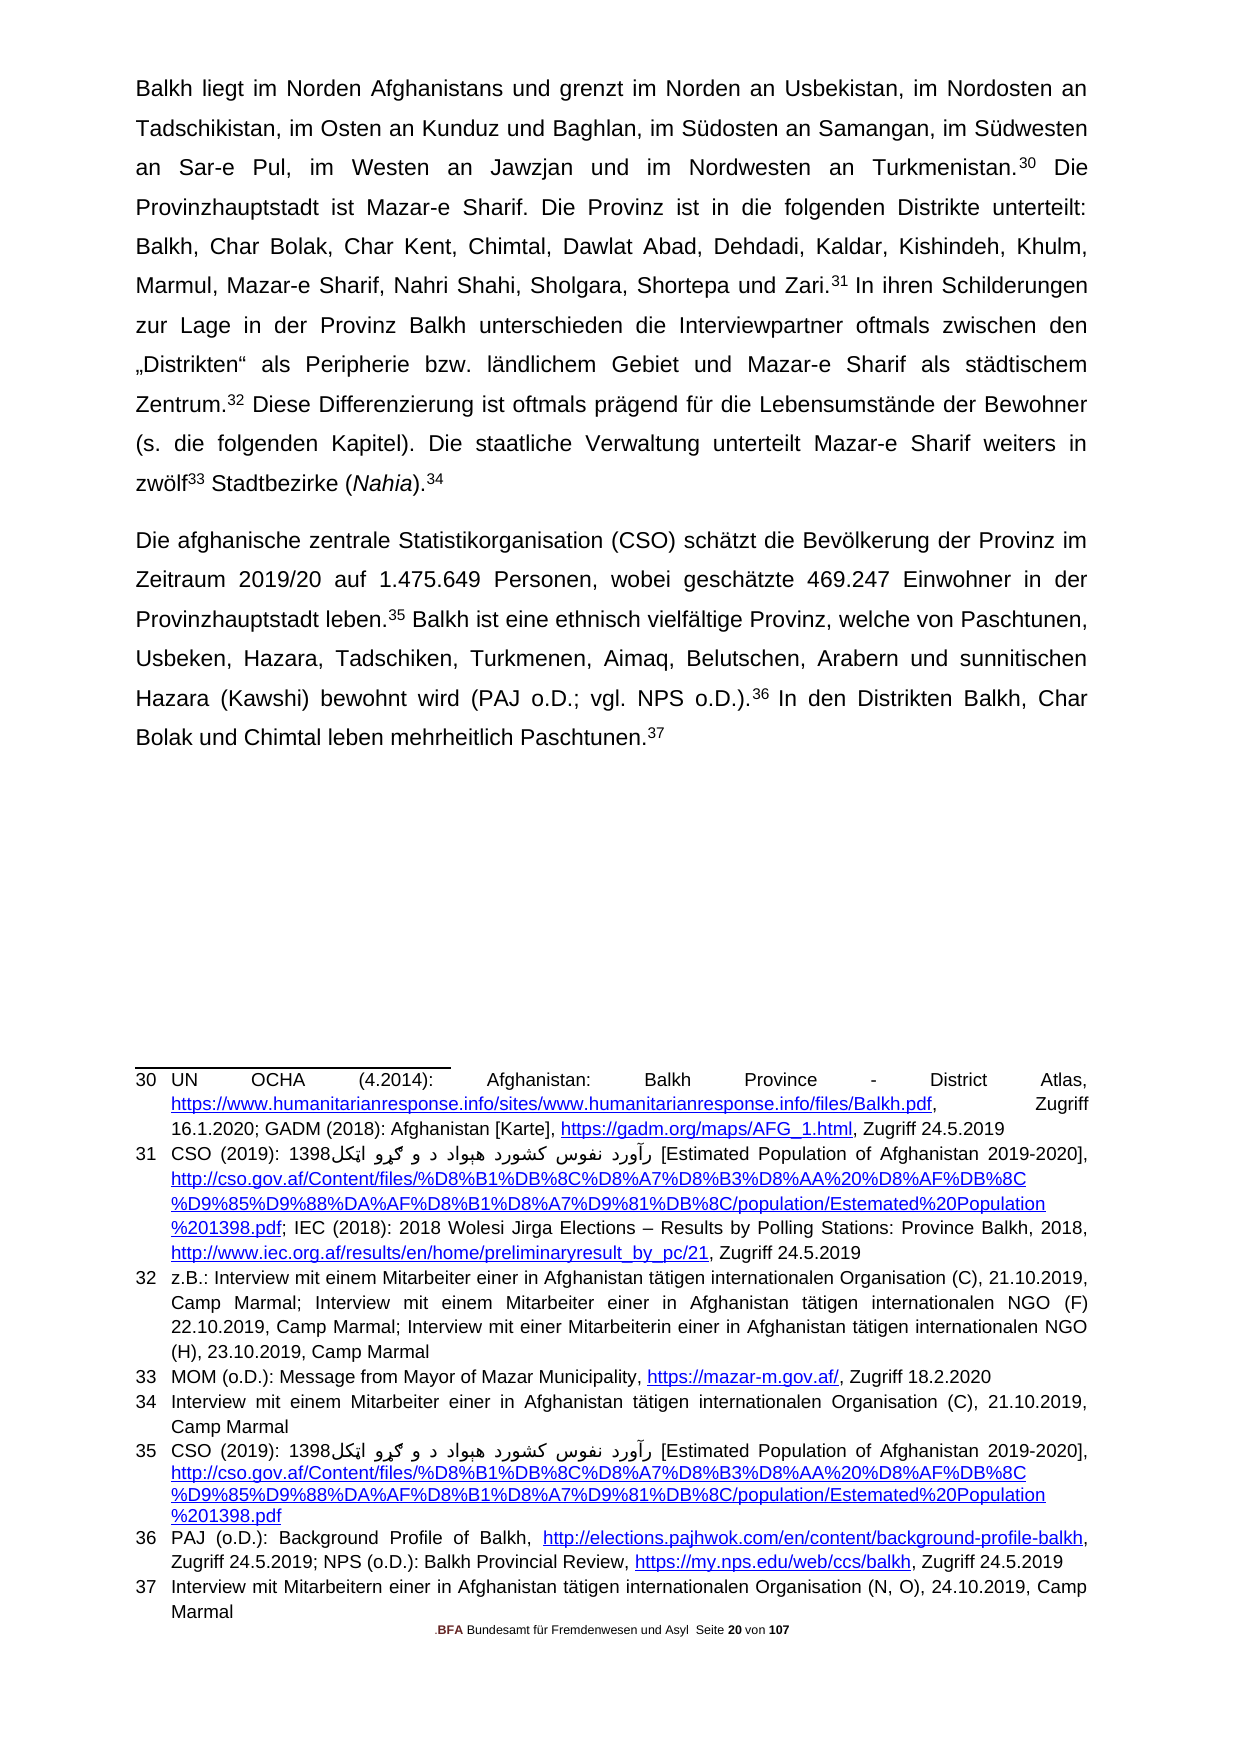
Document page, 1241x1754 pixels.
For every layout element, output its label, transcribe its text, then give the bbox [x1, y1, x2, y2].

text Interview mit Mitarbeitern einer in Afghanistan tätigen internationalen Organisation (N, O), 24.10.2019, Camp Marmal [135, 1576, 1088, 1622]
text CSO (2019): رآورد نفوس کشورد هېواد د و ګړو اټکل1398 [Estimated Population of Afghanistan 2019-2020], http://cso.gov.af/Content/files/%D8%B1%DB%8C%D8%A7%D8%B3%D8%AA%20%D8%AF%DB%8C%D9%85%D9%88%DA%AF%D8%B1%D8%A7%D9%81%DB%8C/population/Estemated%20Population%201398.pdf [135, 1440, 1088, 1526]
text Die afghanische zentrale Statistikorganisation (CSO) schätzt die Bevölkerung der Provinz im Zeitraum 2019/20 auf 1.475.649 Personen, wobei geschätzte 469.247 Einwohner in der Provinzhauptstadt leben. Balkh ist eine ethnisch vielfältige Provinz, welche von Paschtunen, Usbeken, Hazara, Tadschiken, Turkmenen, Aimaq, Belutschen, Arabern und sunnitischen Hazara (Kawshi) bewohnt wird (PAJ o.D.; vgl. NPS o.D.). In den Distrikten Balkh, Char Bolak und Chimtal leben mehrheitlich Paschtunen. [135, 527, 1088, 751]
text MOM (o.D.): Message from Mayor of Mazar Municipality, https://mazar-m.gov.af/, Zugriff 18.2.2020 [135, 1366, 1088, 1387]
text UN OCHA (4.2014): Afghanistan: Balkh Province - District Atlas, https://www.humanitarianresponse.info/sites/www.humanitarianresponse.info/files/Balkh.pdf, Zugriff 16.1.2020; GADM (2018): Afghanistan [Karte], https://gadm.org/maps/AFG_1.html, Zugriff 24.5.2019 [135, 1068, 1088, 1139]
text Interview mit einem Mitarbeiter einer in Afghanistan tätigen internationalen Organisation (C), 21.10.2019, Camp Marmal [135, 1391, 1088, 1437]
list PAJ (o.D.): Background Profile of Balkh, http://elections.pajhwok.com/en/content/background-profile-balkh, Zugriff 24.5.2019; NPS (o.D.): Balkh Provincial Review, https://my.nps.edu/web/ccs/balkh, Zugriff 24.5.2019 [135, 1526, 1088, 1573]
list CSO (2019): رآورد نفوس کشورد هېواد د و ګړو اټکل1398 [Estimated Population of Afghanistan 2019-2020], http://cso.gov.af/Content/files/%D8%B1%DB%8C%D8%A7%D8%B3%D8%AA%20%D8%AF%DB%8C%D9%85%D9%88%DA%AF%D8%B1%D8%A7%D9%81%DB%8C/population/Estemated%20Population%201398.pdf‬; IEC (2018): 2018 Wolesi Jirga Elections – Results by Polling Stations: Province Balkh, 2018, http://www.iec.org.af/results/en/home/preliminaryresult_by_pc/21, Zugriff 24.5.2019 [135, 1143, 1088, 1263]
text Balkh liegt im Norden Afghanistans und grenzt im Norden an Usbekistan, im Nordosten an Tadschikistan, im Osten an Kunduz und Baghlan, im Südosten an Samangan, im Südwesten an Sar-e Pul, im Westen an Jawzjan und im Nordwesten an Turkmenistan. Die Provinzhauptstadt ist Mazar-e Sharif. Die Provinz ist in die folgenden Distrikte unterteilt: Balkh, Char Bolak, Char Kent, Chimtal, Dawlat Abad, Dehdadi, Kaldar, Kishindeh, Khulm, Marmul, Mazar-e Sharif, Nahri Shahi, Sholgara, Shortepa und Zari. In ihren Schilderungen zur Lage in der Provinz Balkh unterschieden die Interviewpartner oftmals zwischen den „Distrikten“ als Peripherie bzw. ländlichem Gebiet und Mazar-e Sharif als städtischem Zentrum. Diese Differenzierung ist oftmals prägend für die Lebensumstände der Bewohner (s. die folgenden Kapitel). Die staatliche Verwaltung unterteilt Mazar-e Sharif weiters in zwölf Stadtbezirke (Nahia). [135, 75, 1088, 496]
text z.B.: Interview mit einem Mitarbeiter einer in Afghanistan tätigen internationalen Organisation (C), 21.10.2019, Camp Marmal; Interview mit einem Mitarbeiter einer in Afghanistan tätigen internationalen NGO (F) 22.10.2019, Camp Marmal; Interview mit einer Mitarbeiterin einer in Afghanistan tätigen internationalen NGO (H), 23.10.2019, Camp Marmal [135, 1267, 1088, 1363]
